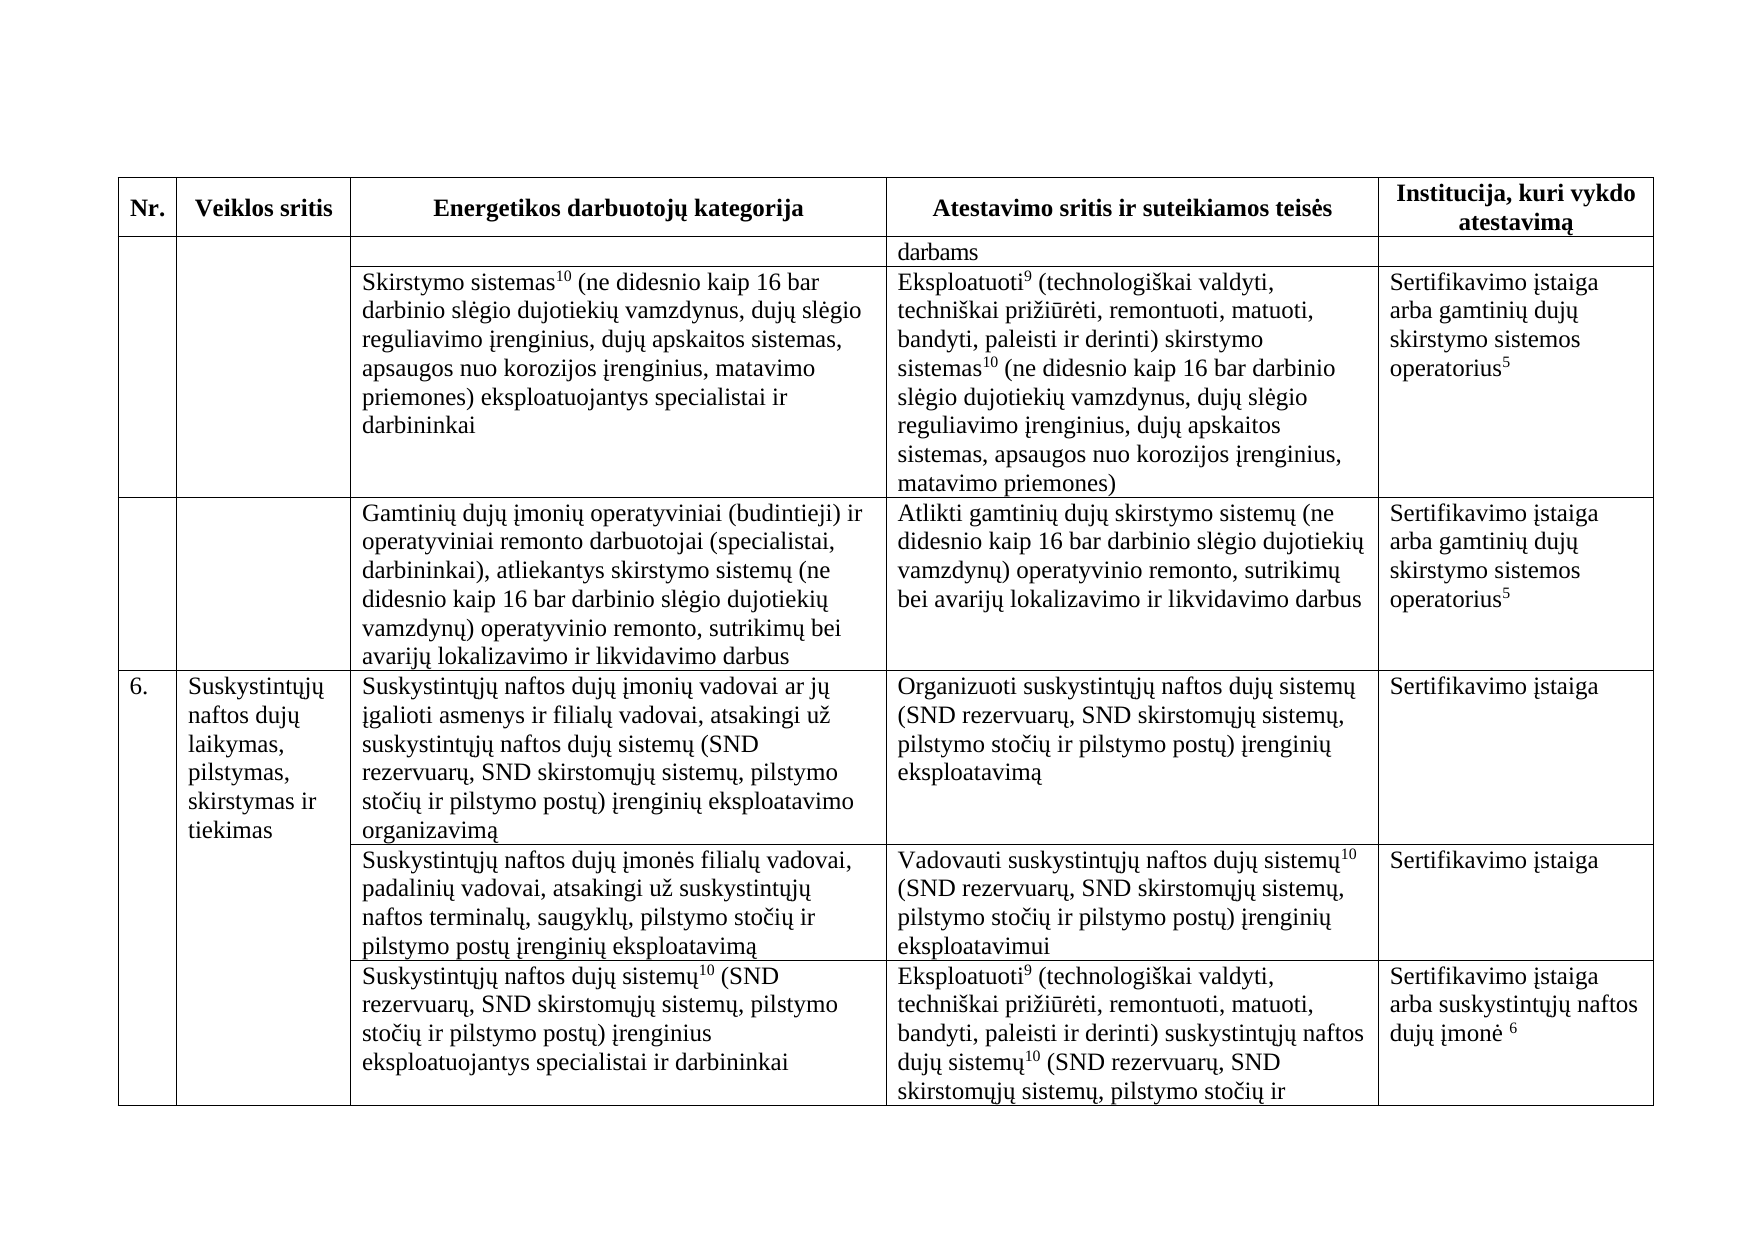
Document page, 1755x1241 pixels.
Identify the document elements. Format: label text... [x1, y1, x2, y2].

table_header Veiklos sritis [177, 178, 350, 236]
table_cell Sertifikavimo įstaiga arba gamtinių dujų skirstymo sistemos operatorius5 [1379, 498, 1653, 670]
table_cell Sertifikavimo įstaiga [1379, 671, 1653, 844]
table_cell [119, 237, 176, 497]
table_header Atestavimo sritis ir suteikiamos teisės [887, 178, 1378, 236]
table_cell Sertifikavimo įstaiga arba suskystintųjų naftos dujų įmonė 6 [1379, 961, 1653, 1104]
table_cell Atlikti gamtinių dujų skirstymo sistemų (ne didesnio kaip 16 bar darbinio slėgio dujotiekių vamzdynų) operatyvinio remonto, sutrikimų bei avarijų lokalizavimo ir likvidavimo darbus [887, 498, 1378, 670]
table_cell Sertifikavimo įstaiga arba gamtinių dujų skirstymo sistemos operatorius5 [1379, 267, 1653, 497]
table_cell 6. [119, 671, 176, 1104]
table_header Energetikos darbuotojų kategorija [351, 178, 886, 236]
table_cell [119, 498, 176, 670]
table_cell [177, 498, 350, 670]
table_cell [1379, 237, 1653, 266]
table_cell Organizuoti suskystintųjų naftos dujų sistemų (SND rezervuarų, SND skirstomųjų sistemų, pilstymo stočių ir pilstymo postų) įrenginių eksploatavimą [887, 671, 1378, 844]
table_cell Suskystintųjų naftos dujų įmonės filialų vadovai, padalinių vadovai, atsakingi už suskystintųjų naftos terminalų, saugyklų, pilstymo stočių ir pilstymo postų įrenginių eksploatavimą [351, 845, 886, 960]
table_cell Sertifikavimo įstaiga [1379, 845, 1653, 960]
table_cell Eksploatuoti9 (technologiškai valdyti, techniškai prižiūrėti, remontuoti, matuoti, bandyti, paleisti ir derinti) skirstymo sistemas10 (ne didesnio kaip 16 bar darbinio slėgio dujotiekių vamzdynus, dujų slėgio reguliavimo įrenginius, dujų apskaitos sistemas, apsaugos nuo korozijos įrenginius, matavimo priemones) [887, 267, 1378, 497]
table_cell darbams [887, 237, 1378, 266]
table_cell [177, 237, 350, 497]
table_cell [351, 237, 886, 266]
table_header Nr. [119, 178, 176, 236]
table_cell Skirstymo sistemas10 (ne didesnio kaip 16 bar darbinio slėgio dujotiekių vamzdynus, dujų slėgio reguliavimo įrenginius, dujų apskaitos sistemas, apsaugos nuo korozijos įrenginius, matavimo priemones) eksploatuojantys specialistai ir darbininkai [351, 267, 886, 497]
table_cell Vadovauti suskystintųjų naftos dujų sistemų10 (SND rezervuarų, SND skirstomųjų sistemų, pilstymo stočių ir pilstymo postų) įrenginių eksploatavimui [887, 845, 1378, 960]
table_cell Suskystintųjų naftos dujų įmonių vadovai ar jų įgalioti asmenys ir filialų vadovai, atsakingi už suskystintųjų naftos dujų sistemų (SND rezervuarų, SND skirstomųjų sistemų, pilstymo stočių ir pilstymo postų) įrenginių eksploatavimo organizavimą [351, 671, 886, 844]
table_cell Suskystintųjų naftos dujų sistemų10 (SND rezervuarų, SND skirstomųjų sistemų, pilstymo stočių ir pilstymo postų) įrenginius eksploatuojantys specialistai ir darbininkai [351, 961, 886, 1104]
table_cell Eksploatuoti9 (technologiškai valdyti, techniškai prižiūrėti, remontuoti, matuoti, bandyti, paleisti ir derinti) suskystintųjų naftos dujų sistemų10 (SND rezervuarų, SND skirstomųjų sistemų, pilstymo stočių ir [887, 961, 1378, 1104]
table_cell Suskystintųjų naftos dujų laikymas, pilstymas, skirstymas ir tiekimas [177, 671, 350, 1104]
table_cell Gamtinių dujų įmonių operatyviniai (budintieji) ir operatyviniai remonto darbuotojai (specialistai, darbininkai), atliekantys skirstymo sistemų (ne didesnio kaip 16 bar darbinio slėgio dujotiekių vamzdynų) operatyvinio remonto, sutrikimų bei avarijų lokalizavimo ir likvidavimo darbus [351, 498, 886, 670]
table_header Institucija, kuri vykdo atestavimą [1379, 178, 1653, 236]
